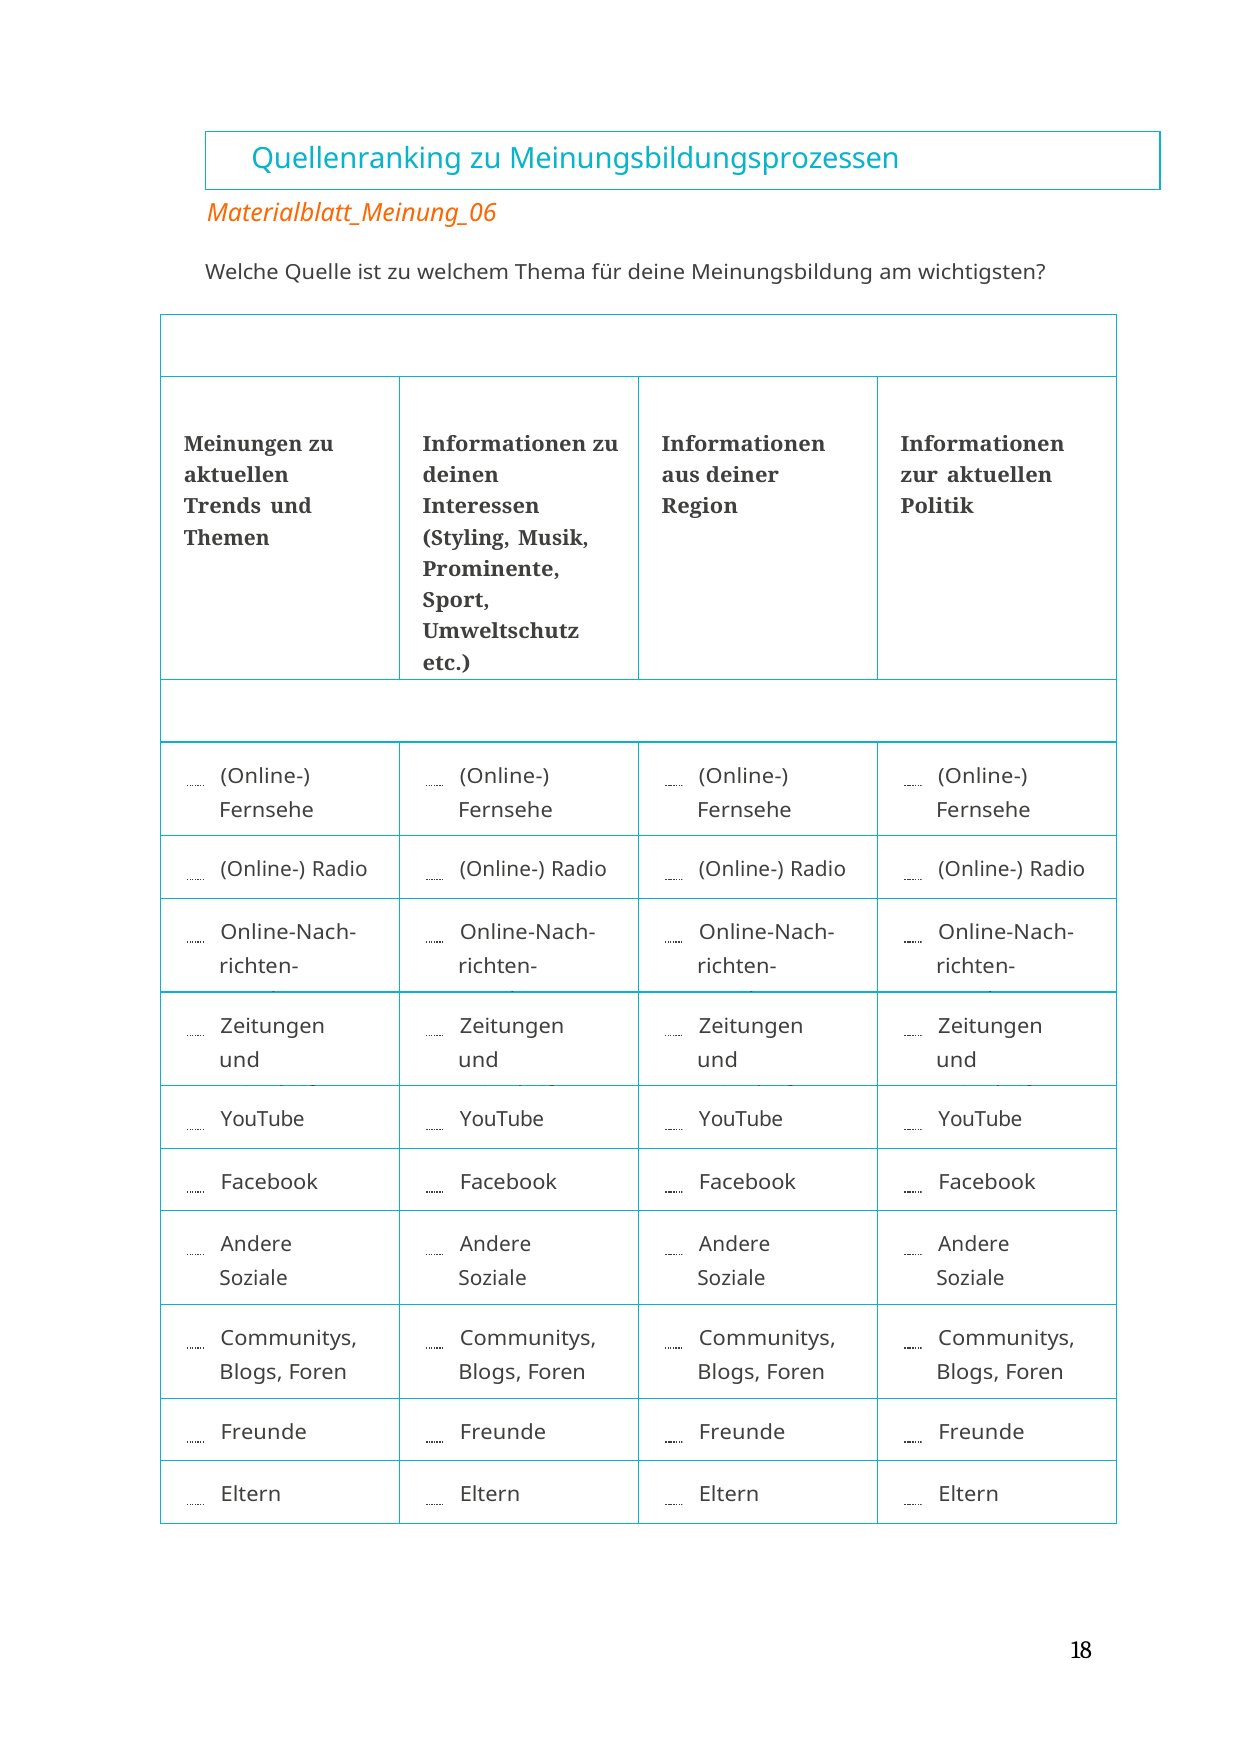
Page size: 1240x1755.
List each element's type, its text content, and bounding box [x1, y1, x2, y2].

table_cell YouTube [878, 1086, 1116, 1148]
table_cell (Online-) Fernsehen [639, 743, 877, 835]
table_cell YouTube [639, 1086, 877, 1148]
table_cell Online-Nach- richten-angebote [400, 899, 638, 991]
table_cell (Online-) Radio [878, 836, 1116, 898]
table_cell Bilde eine Reihenfolge von 1 bis 10: [161, 680, 1116, 741]
table_cell Andere Soziale Netzwerke [878, 1211, 1116, 1304]
table_cell Zeitungen und Zeitschriften [878, 993, 1116, 1085]
table_cell Eltern [400, 1461, 638, 1523]
table_cell Facebook [639, 1149, 877, 1210]
text Welche Quelle ist zu welchem Thema für deine Meinungsbildung am wichtigsten? [205, 257, 1092, 285]
table_cell Meinungen zu aktuellen Trends und Themen [161, 377, 399, 679]
table_cell (Online-) Radio [400, 836, 638, 898]
table_cell Informationen zu deinen Interessen (Styling, Musik, Prominente, Sport, Umweltschutz etc.) [400, 377, 638, 679]
table_cell Communitys, Blogs, Foren etc. [878, 1305, 1116, 1398]
table_cell Freunde [400, 1399, 638, 1460]
table_cell (Online-) Fernsehen [400, 743, 638, 835]
table_cell Andere Soziale Netzwerke [161, 1211, 399, 1304]
table_cell Eltern [639, 1461, 877, 1523]
table_cell Andere Soziale Netzwerke [639, 1211, 877, 1304]
table_cell Zeitungen und Zeitschriften [639, 993, 877, 1085]
table_cell Informationen aus deiner Region [639, 377, 877, 679]
table_cell YouTube [161, 1086, 399, 1148]
table_cell Online-Nach- richten-angebote [161, 899, 399, 991]
table_cell Freunde [639, 1399, 877, 1460]
table_cell (Online-) Fernsehen [161, 743, 399, 835]
table_cell (Online-) Fernsehen [878, 743, 1116, 835]
table_header Thema: [161, 315, 1116, 376]
table_cell Freunde [161, 1399, 399, 1460]
table_cell Eltern [161, 1461, 399, 1523]
table_cell Communitys, Blogs, Foren etc. [400, 1305, 638, 1398]
table_cell Facebook [400, 1149, 638, 1210]
text Quellenranking zu Meinungsbildungsprozessen [251, 132, 1159, 178]
table_cell Online-Nach- richten-angebote [639, 899, 877, 991]
table_cell Informationen zur aktuellen Politik [878, 377, 1116, 679]
table_cell Facebook [878, 1149, 1116, 1210]
table_cell Zeitungen und Zeitschriften [400, 993, 638, 1085]
table_cell (Online-) Radio [639, 836, 877, 898]
table_cell Communitys, Blogs, Foren etc. [161, 1305, 399, 1398]
table_cell Online-Nach- richten-angebote [878, 899, 1116, 991]
table_cell (Online-) Radio [161, 836, 399, 898]
table_cell Andere Soziale Netzwerke [400, 1211, 638, 1304]
table_cell Facebook [161, 1149, 399, 1210]
table_cell Zeitungen und Zeitschriften [161, 993, 399, 1085]
table_cell Freunde [878, 1399, 1116, 1460]
table_cell Eltern [878, 1461, 1116, 1523]
subtitle Materialblatt_Meinung_06 [148, 194, 1092, 228]
table_cell Communitys, Blogs, Foren etc. [639, 1305, 877, 1398]
table_cell YouTube [400, 1086, 638, 1148]
